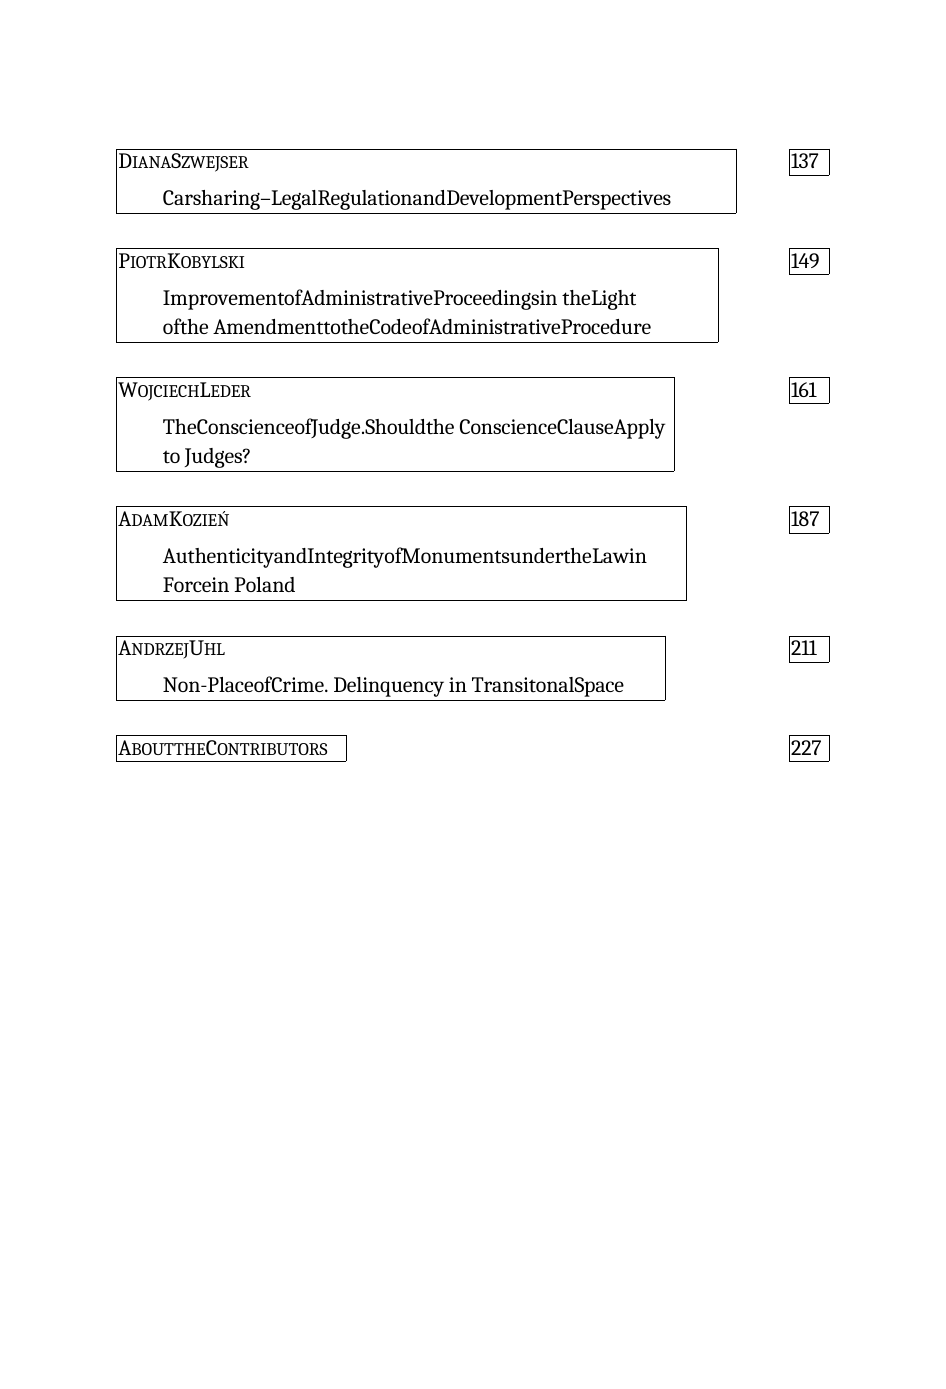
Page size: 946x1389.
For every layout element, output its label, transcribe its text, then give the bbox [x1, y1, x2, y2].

text 187 [791, 507, 829, 531]
text 227 [791, 736, 829, 760]
text WOJCIECHLEDER [118, 378, 674, 402]
text ofthe AmendmenttotheCodeofAdministrativeProcedure [163, 314, 718, 339]
text AuthenticityandIntegrityofMonumentsundertheLawin Forcein Poland [163, 544, 684, 598]
text ABOUTTHECONTRIBUTORS [118, 736, 346, 760]
text TheConscienceofJudge.Shouldthe ConscienceClauseApply to Judges? [163, 414, 672, 469]
text 211 [791, 637, 829, 661]
text Non-PlaceofCrime. Delinquency in TransitonalSpace [163, 673, 665, 698]
text ANDRZEJUHL [118, 637, 665, 661]
text Carsharing–LegalRegulationandDevelopmentPerspectives [163, 186, 736, 211]
text 149 [791, 249, 829, 273]
text 137 [791, 150, 829, 173]
text ImprovementofAdministrativeProceedingsin theLight [163, 285, 718, 311]
text DIANASZWEJSER [118, 150, 736, 173]
text PIOTRKOBYLSKI [118, 249, 718, 273]
text ADAMKOZIEŃ [118, 507, 686, 531]
text 161 [791, 378, 829, 402]
